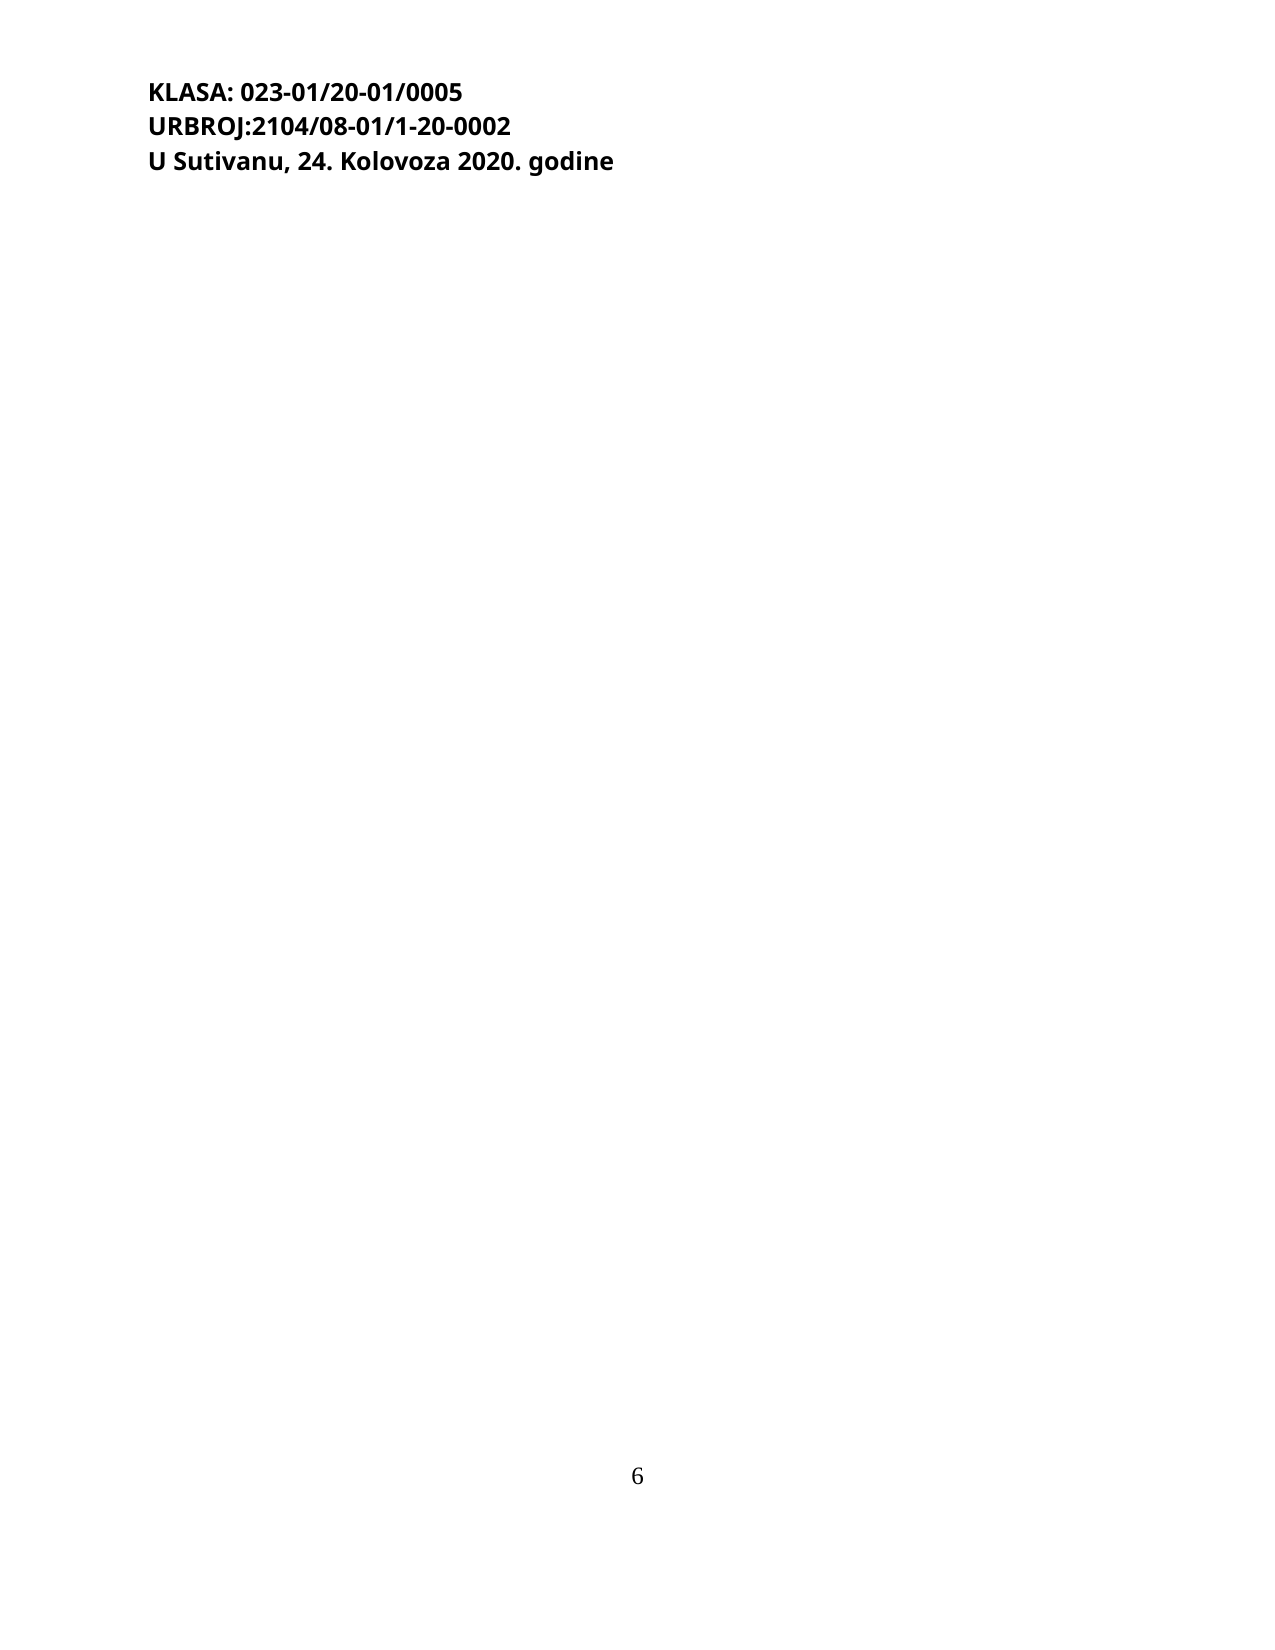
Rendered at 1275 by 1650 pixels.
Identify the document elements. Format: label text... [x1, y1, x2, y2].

text KLASA: 023-01/20-01/0005 [148, 75, 1127, 109]
text U Sutivanu, 24. Kolovoza 2020. godine [148, 143, 1127, 177]
text URBROJ:2104/08-01/1-20-0002 [148, 109, 1127, 143]
